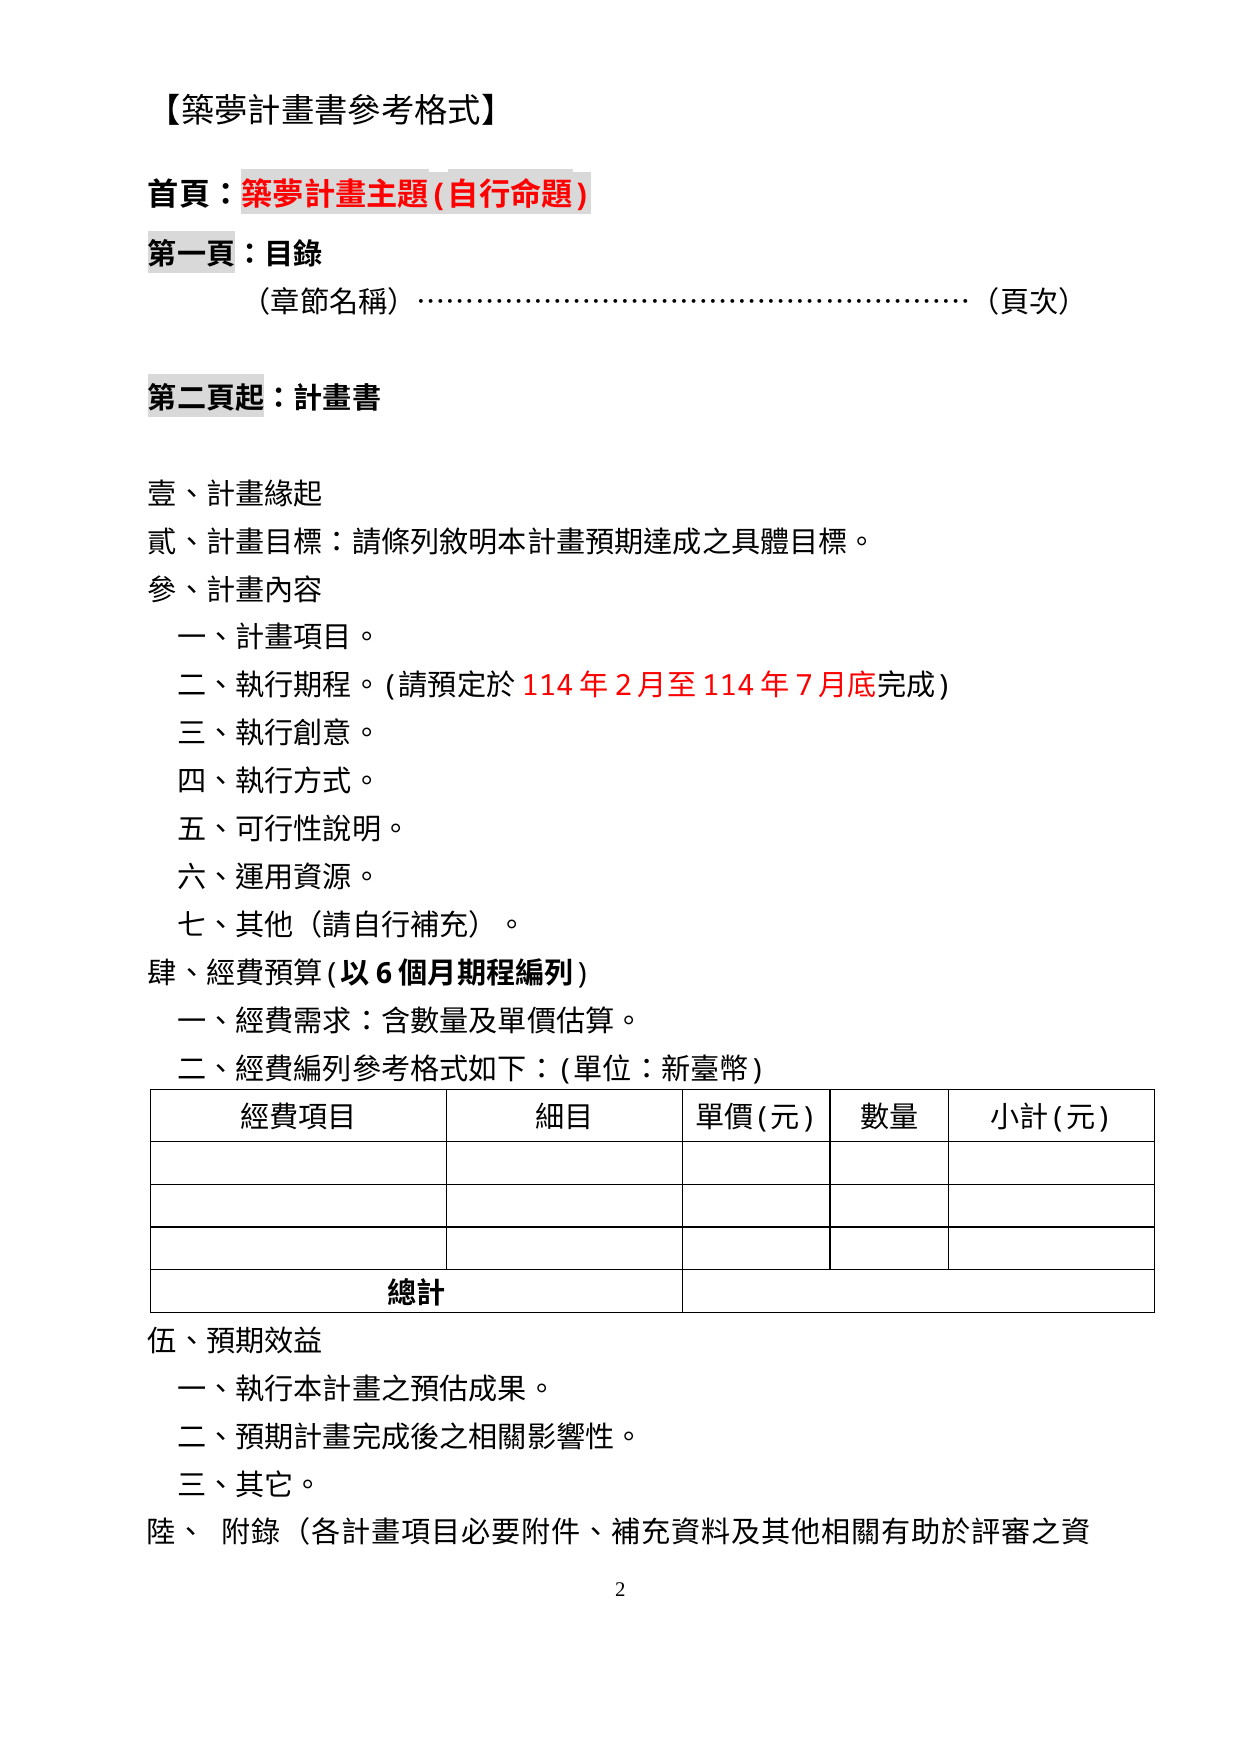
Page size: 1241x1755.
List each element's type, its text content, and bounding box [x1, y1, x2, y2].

text 參、計畫內容 [148, 562, 1093, 609]
text 【築夢計畫書參考格式】 [148, 89, 1093, 130]
table_cell [151, 1185, 446, 1226]
table_cell [683, 1228, 829, 1269]
text 第一頁：目錄 [148, 226, 1093, 274]
table_header 數量 [831, 1090, 948, 1141]
table_cell [683, 1185, 829, 1226]
text 二、經費編列參考格式如下：(單位：新臺幣) [148, 1041, 1093, 1089]
list 附錄（各計畫項目必要附件、補充資料及其他相關有助於評審之資料） [147, 1504, 1093, 1552]
text 首頁：築夢計畫主題(自行命題) [148, 172, 1093, 214]
table_cell [447, 1142, 682, 1184]
table_cell [949, 1185, 1154, 1226]
table_header 單價(元) [683, 1090, 829, 1141]
table_cell [683, 1142, 829, 1184]
text 六、運用資源。 [148, 849, 1093, 897]
table_header 小計(元) [949, 1090, 1154, 1141]
table_cell [447, 1185, 682, 1226]
table_cell [831, 1228, 948, 1269]
text 五、可行性說明。 [148, 801, 1093, 849]
text 二、預期計畫完成後之相關影響性。 [148, 1409, 1093, 1457]
text 三、執行創意。 [148, 705, 1093, 753]
text 一、執行本計畫之預估成果。 [148, 1361, 1093, 1409]
table_header 細目 [447, 1090, 682, 1141]
table_cell [831, 1185, 948, 1226]
table_cell [949, 1228, 1154, 1269]
text 一、計畫項目。 [148, 609, 1093, 657]
text 第二頁起：計畫書 [148, 370, 1093, 418]
text （章節名稱）…………………………………………………（頁次） [241, 274, 1093, 322]
table_cell 總計 [151, 1270, 682, 1312]
text 伍、預期效益 [148, 1313, 1093, 1361]
table_cell [447, 1228, 682, 1269]
text 四、執行方式。 [148, 753, 1093, 801]
text 肆、經費預算(以6個月期程編列) [148, 945, 1093, 993]
text 二、執行期程。(請預定於114年2月至114年7月底完成) [148, 657, 1093, 705]
table_header 經費項目 [151, 1090, 446, 1141]
table_cell [151, 1228, 446, 1269]
table_cell [151, 1142, 446, 1184]
table_cell [949, 1142, 1154, 1184]
table_cell [683, 1270, 1154, 1312]
table_cell [831, 1142, 948, 1184]
text 一、經費需求：含數量及單價估算。 [148, 993, 1093, 1041]
text 三、其它。 [148, 1457, 1093, 1504]
text 七、其他（請自行補充）。 [148, 897, 1093, 945]
text 貳、計畫目標：請條列敘明本計畫預期達成之具體目標。 [148, 514, 1093, 562]
text 壹、計畫緣起 [148, 466, 1093, 514]
